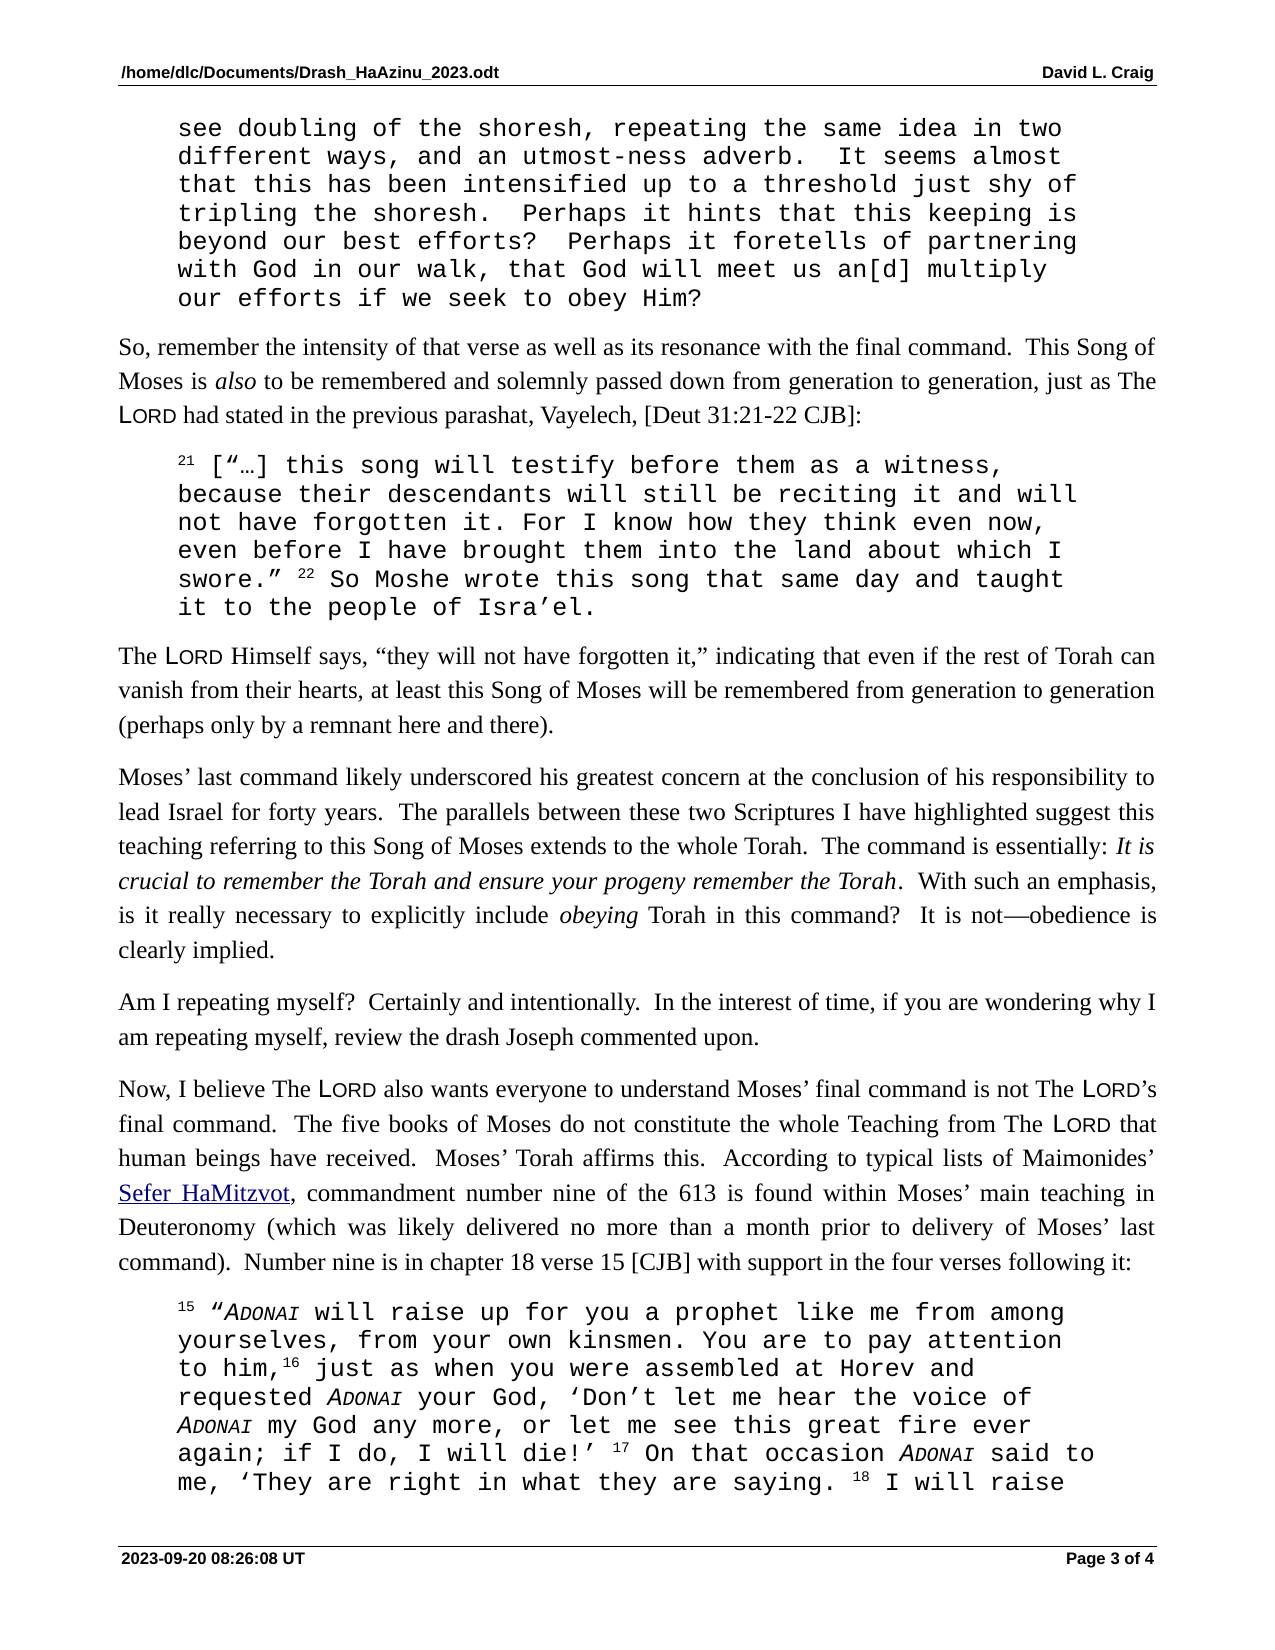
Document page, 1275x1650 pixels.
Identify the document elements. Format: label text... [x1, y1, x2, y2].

text The Lord Himself says, “they will not have forgotten it,” indicating that even if the rest of Torah can vanish from their hearts, at least this Song of Moses will be remembered from generation to generation (perhaps only by a remnant here and there). [118, 641, 1157, 739]
text Now, I believe The Lord also wants everyone to understand Moses’ final command is not The Lord’s final command. The five books of Moses do not constitute the whole Teaching from The Lord that human beings have received. Moses’ Torah affirms this. According to typical lists of Maimonides’ Sefer HaMitzvot, commandment number nine of the 613 is found within Moses’ main teaching in Deuteronomy (which was likely delivered no more than a month prior to delivery of Moses’ last command). Number nine is in chapter 18 verse 15 [CJB] with support in the four verses following it: [118, 1074, 1157, 1275]
text 15 “Adonai will raise up for you a prophet like me from among yourselves, from your own kinsmen. You are to pay attention to him,16 just as when you were assembled at Horev and requested Adonai your God, ‘Don’t let me hear the voice of Adonai my God any more, or let me see this great fire ever again; if I do, I will die!’ 17 On that occasion Adonai said to me, ‘They are right in what they are saying. 18 I will raise [177, 1299, 1098, 1497]
text 21 [“…] this song will testify before them as a witness, because their descendants will still be reciting it and will not have forgotten it. For I know how they think even now, even before I have brought them into the land about which I swore.” 22 So Moshe wrote this song that same day and taught it to the people of Isra’el. [177, 453, 1098, 623]
text So, remember the intensity of that verse as well as its resonance with the final command. This Song of Moses is also to be remembered and solemnly passed down from generation to generation, just as The Lord had stated in the previous parashat, Vayelech, [Deut 31:21-22 CJB]: [118, 332, 1157, 429]
text Moses’ last command likely underscored his greatest concern at the conclusion of his responsibility to lead Israel for forty years. The parallels between these two Scriptures I have highlighted suggest this teaching referring to this Song of Moses extends to the whole Torah. The command is essentially: It is crucial to remember the Torah and ensure your progeny remember the Torah. With such an emphasis, is it really necessary to explicitly include obeying Torah in this command? It is not—obedience is clearly implied. [118, 762, 1157, 963]
text see doubling of the shoresh, repeating the same idea in two different ways, and an utmost-ness adverb. It seems almost that this has been intensified up to a threshold just shy of tripling the shoresh. Perhaps it hints that this keeping is beyond our best efforts? Perhaps it foretells of partnering with God in our walk, that God will meet us an[d] multiply our efforts if we seek to obey Him? [177, 115, 1098, 314]
text Am I repeating myself? Certainly and intentionally. In the interest of time, if you are wondering why I am repeating myself, review the drash Joseph commented upon. [118, 987, 1157, 1050]
